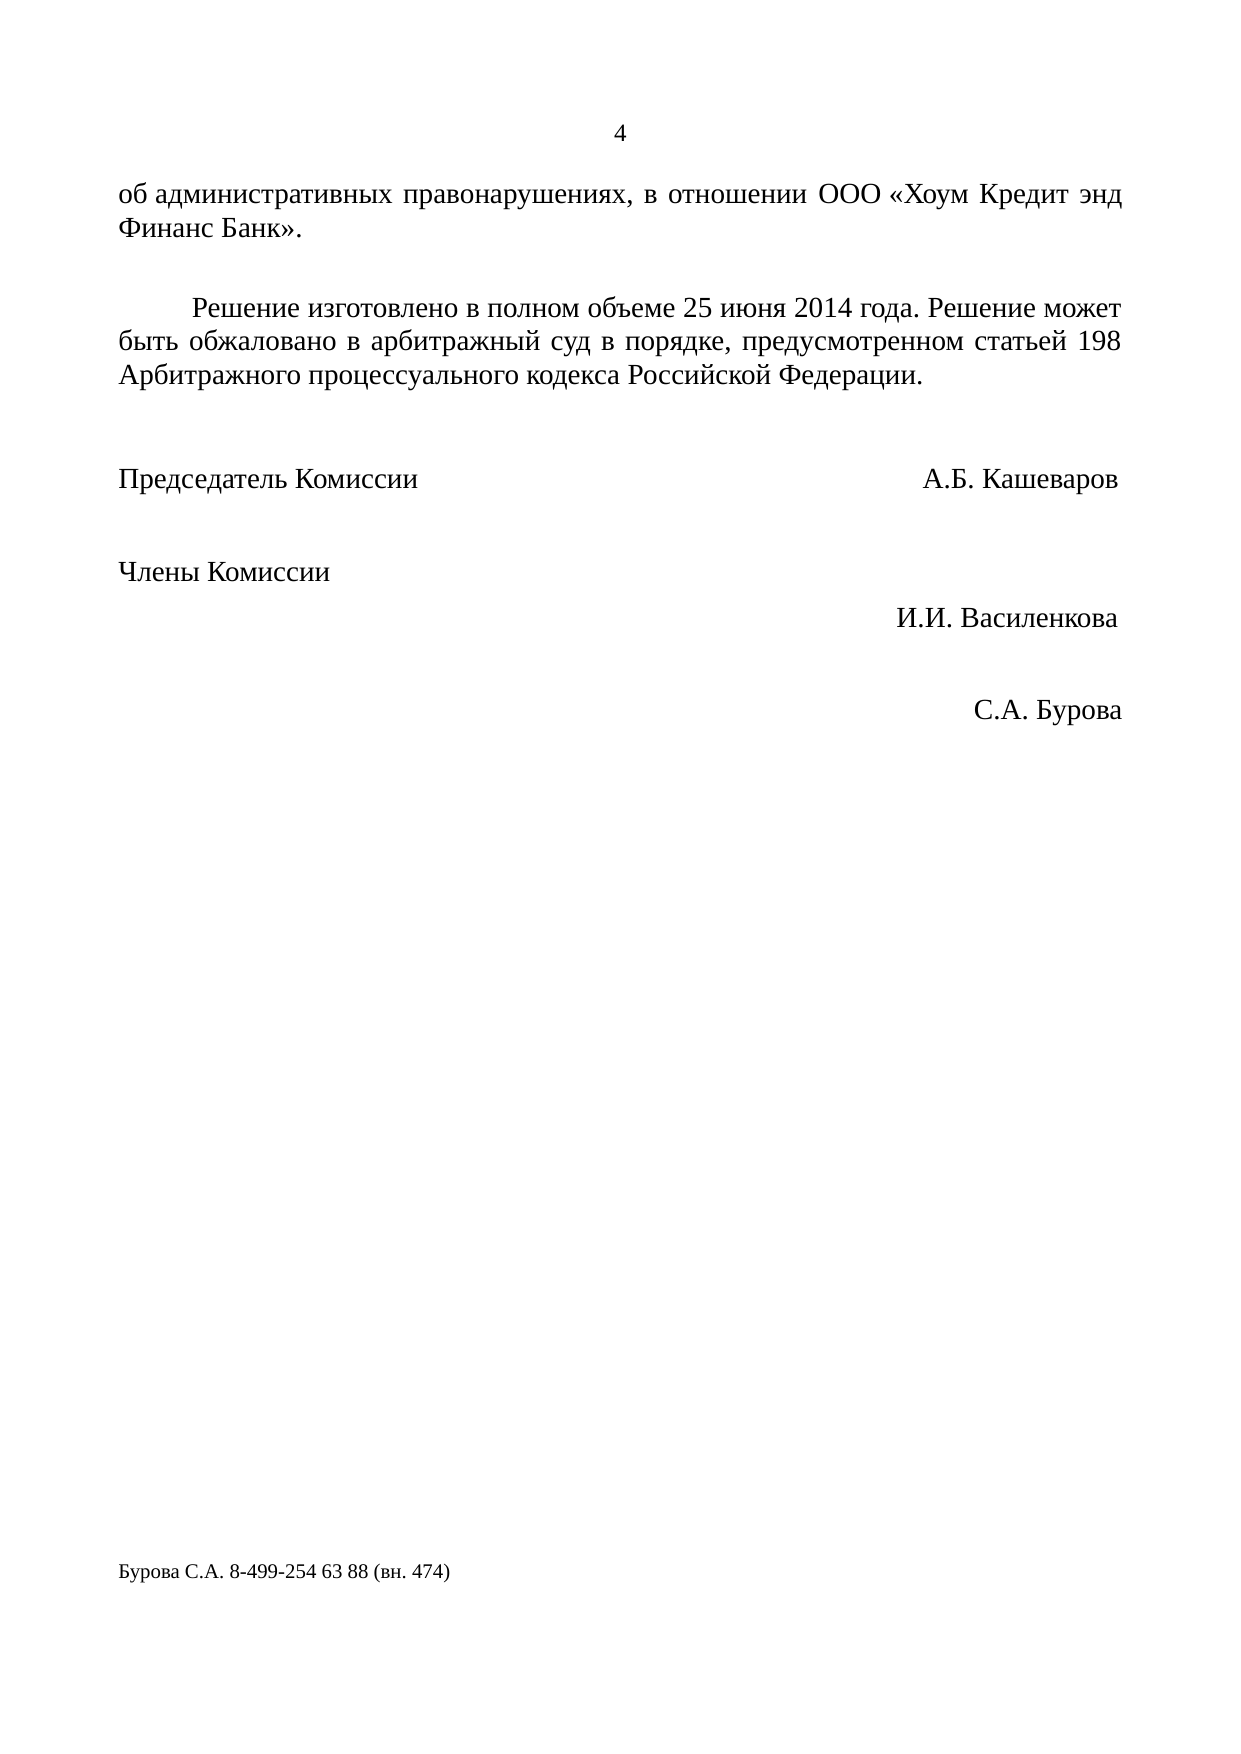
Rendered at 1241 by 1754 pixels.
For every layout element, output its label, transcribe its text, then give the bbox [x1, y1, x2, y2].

text Решение изготовлено в полном объеме 25 июня 2014 года. Решение может быть обжаловано в арбитражный суд в порядке, предусмотренном статьей 198 Арбитражного процессуального кодекса Российской Федерации. [118, 290, 1122, 391]
text Члены Комиссии [118, 554, 1122, 587]
text Бурова С.А. 8-499-254 63 88 (вн. 474) [118, 1559, 1122, 1583]
text Председатель Комиссии А.Б. Кашеваров [118, 462, 1122, 495]
text С.А. Бурова [118, 692, 1122, 725]
text И.И. Василенкова [118, 600, 1122, 633]
text об административных правонарушениях, в отношении ООО «Хоум Кредит энд Финанс Банк». [118, 176, 1122, 243]
